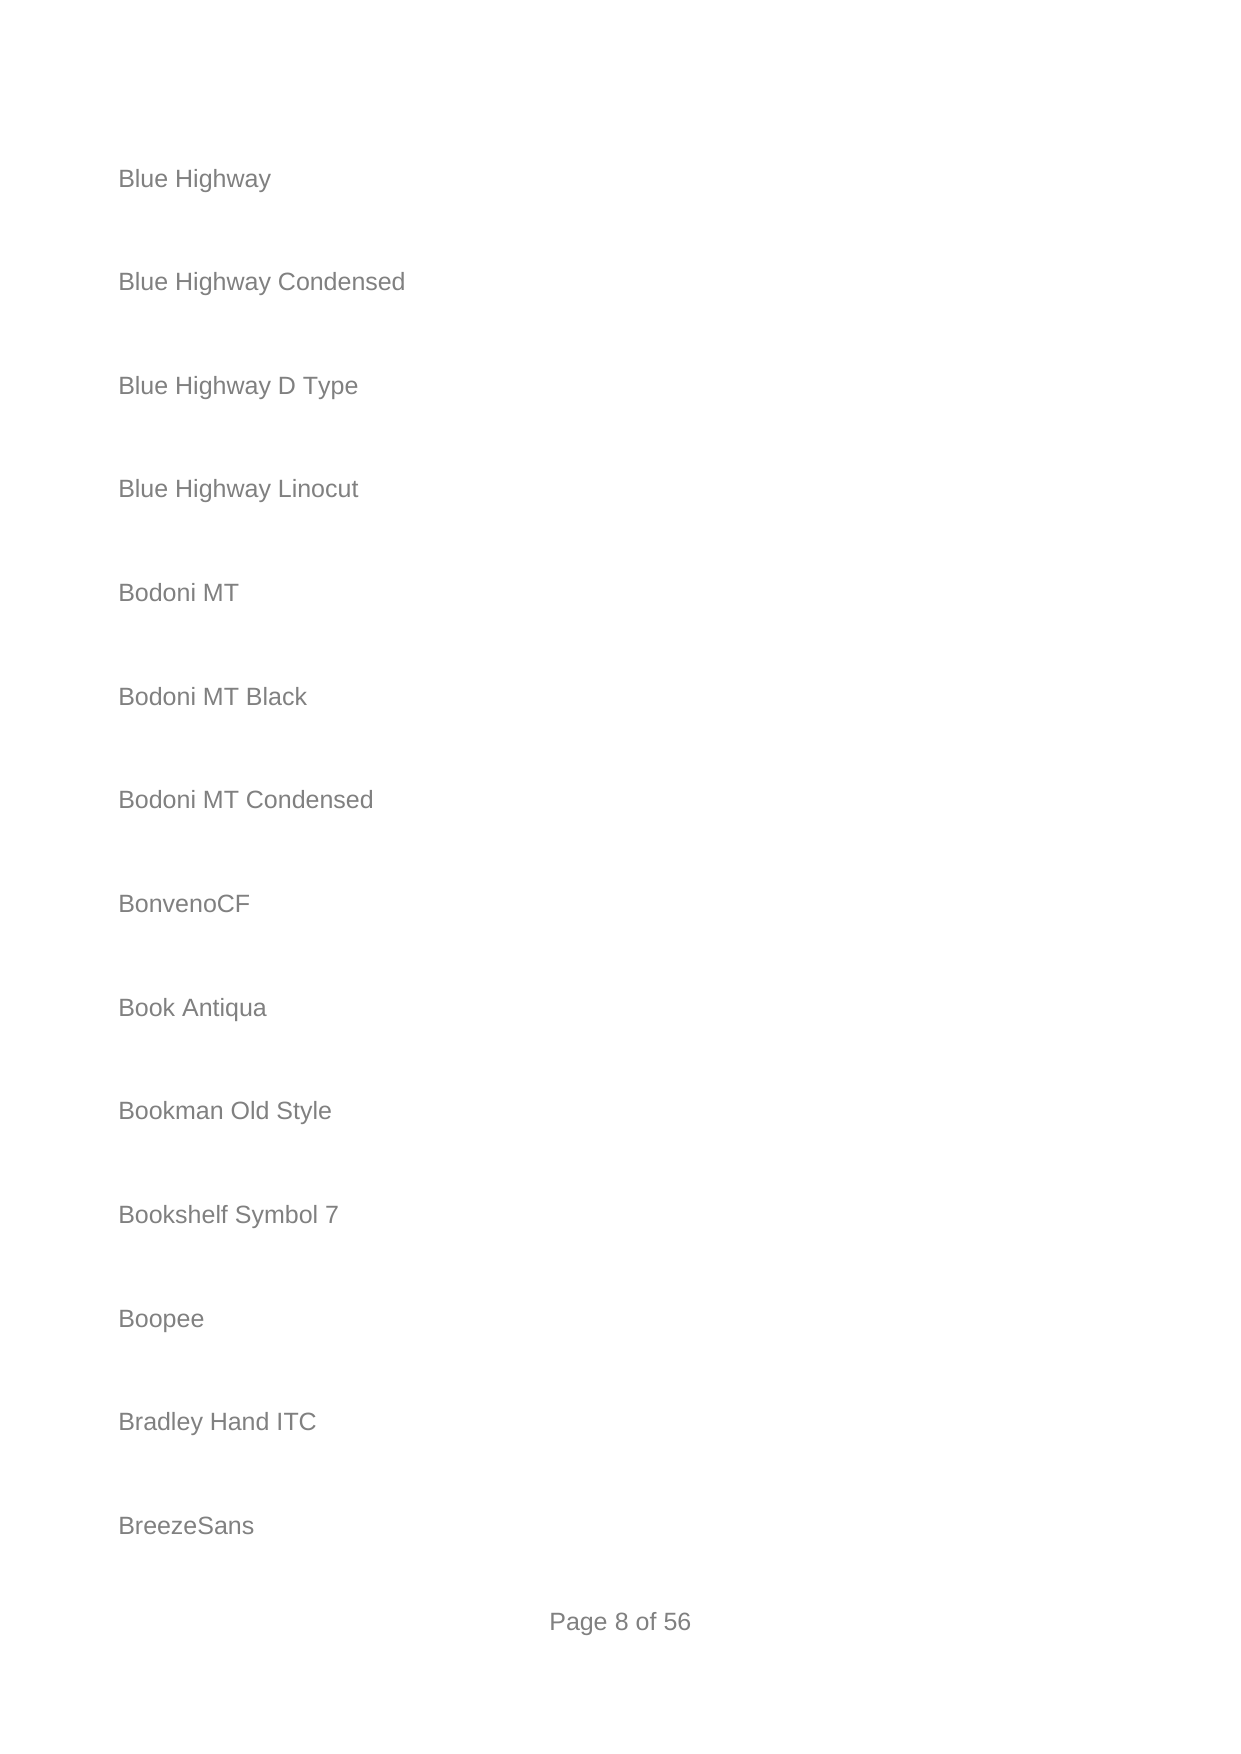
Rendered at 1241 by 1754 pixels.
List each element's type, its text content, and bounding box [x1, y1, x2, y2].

text Bodoni MT Condensed [118, 785, 1122, 814]
text Bodoni MT [118, 578, 1122, 607]
text BreezeSans [118, 1511, 1122, 1540]
text Book Antiqua [118, 993, 1122, 1021]
text Bookshelf Symbol 7 [118, 1200, 1122, 1229]
text BonvenoCF [118, 889, 1122, 918]
text Blue Highway Condensed [118, 267, 1122, 296]
text Boopee [118, 1304, 1122, 1332]
text Bookman Old Style [118, 1096, 1122, 1125]
text Blue Highway D Type [118, 371, 1122, 399]
text Blue Highway Linocut [118, 474, 1122, 503]
text Bradley Hand ITC [118, 1407, 1122, 1436]
text Blue Highway [118, 163, 1122, 192]
text Bodoni MT Black [118, 682, 1122, 711]
